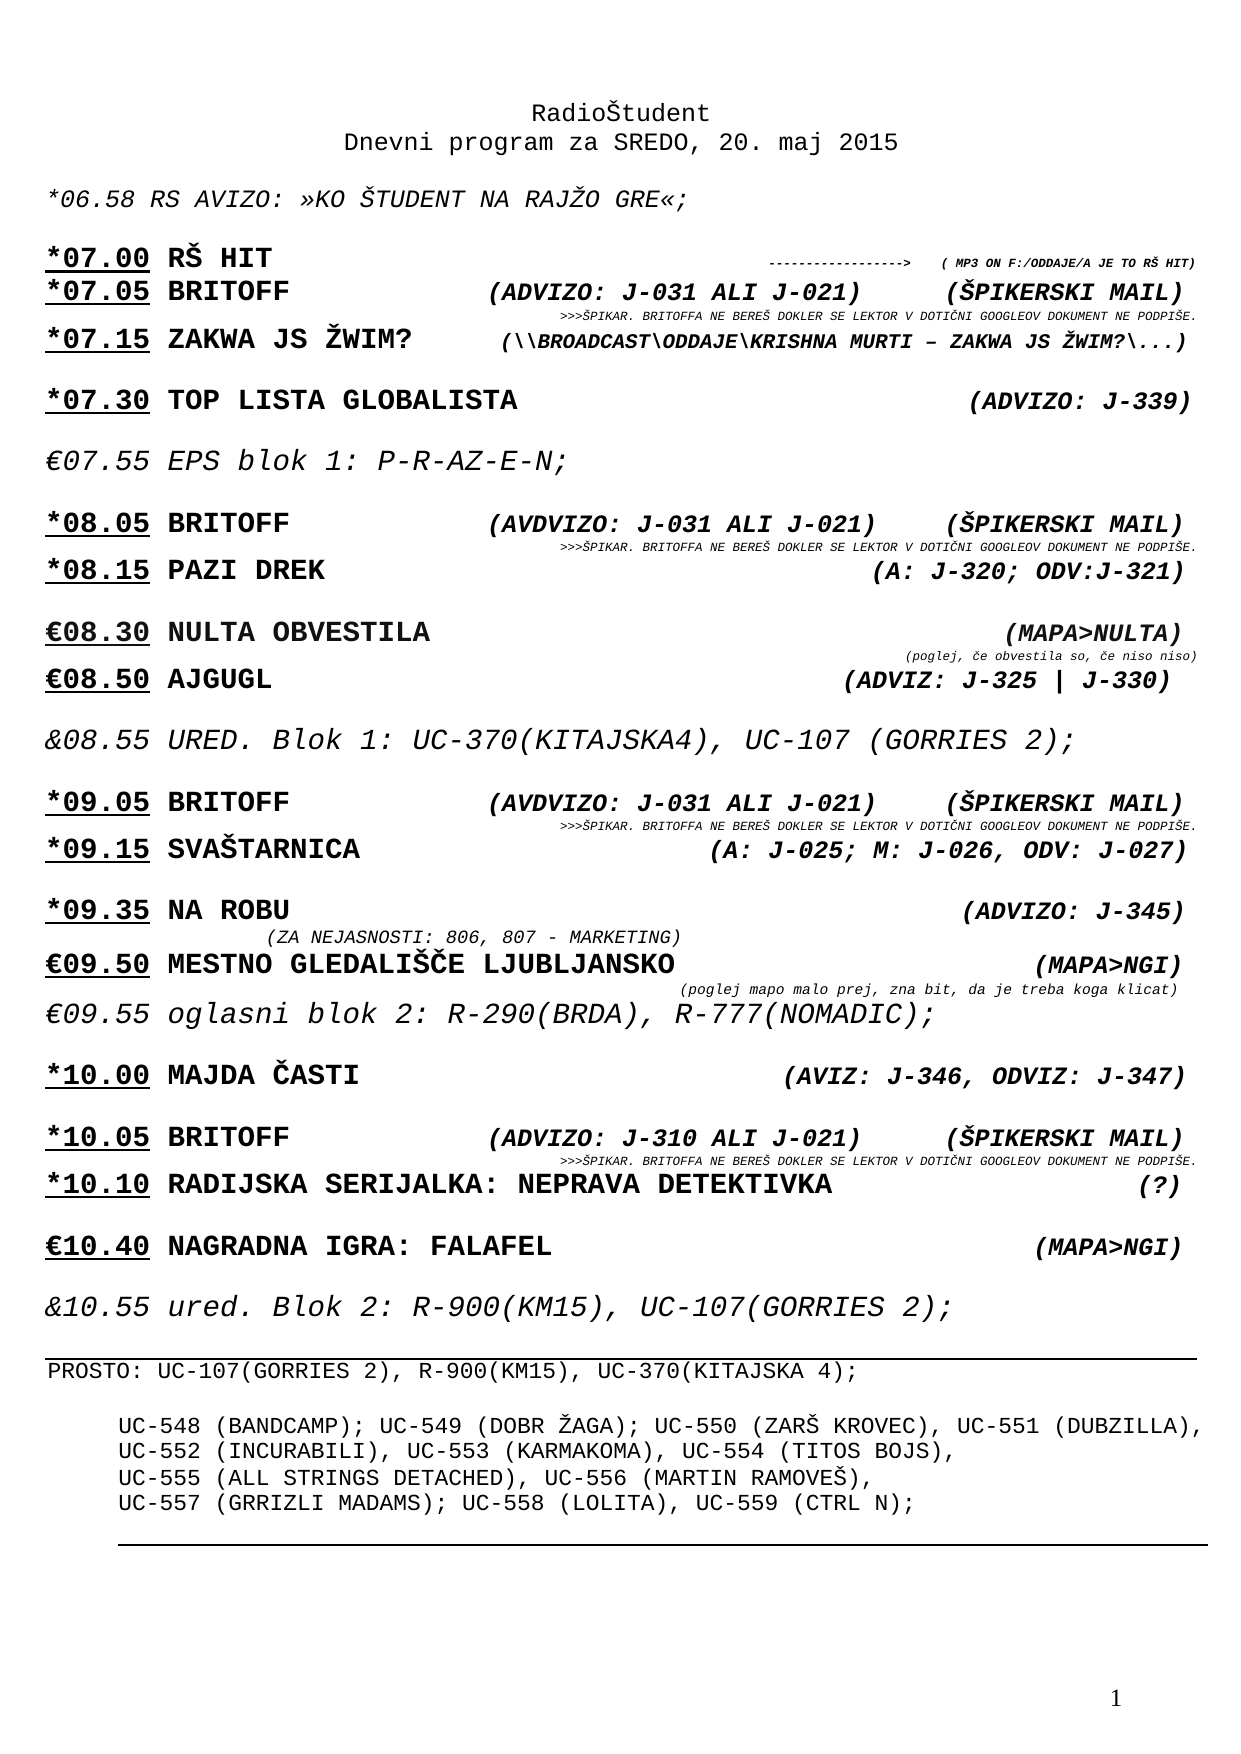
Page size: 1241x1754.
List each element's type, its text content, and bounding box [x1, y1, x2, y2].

text UC-548 (BANDCAMP); UC-549 (DOBR ŽAGA); UC-550 (ZARŠ KROVEC), UC-551 (DUBZILLA), UC-552 (INCURABILI), UC-553 (KARMAKOMA), UC-554 (TITOS BOJS), [118, 1414, 1208, 1466]
text *10.05 BRITOFF (ADVIZO: J-310 ALI J-021) (ŠPIKERSKI MAIL) [45, 1122, 1197, 1155]
text (ZA NEJASNOSTI: 806, 807 - MARKETING) [45, 928, 1197, 949]
text *07.05 BRITOFF (ADVIZO: J-031 ALI J-021) (ŠPIKERSKI MAIL) [45, 277, 1197, 309]
text €08.30 NULTA OBVESTILA (MAPA>NULTA) [45, 617, 1197, 650]
text €10.40 NAGRADNA IGRA: FALAFEL (MAPA>NGI) [45, 1231, 1197, 1264]
text UC-555 (ALL STRINGS DETACHED), UC-556 (MARTIN RAMOVEŠ), [118, 1466, 1208, 1492]
text *06.58 RS AVIZO: »KO ŠTUDENT NA RAJŽO GRE«; [45, 186, 1197, 215]
text €07.55 EPS blok 1: P-R-AZ-E-N; [45, 446, 1197, 479]
text *08.15 PAZI DREK (A: J-320; ODV:J-321) [45, 555, 1197, 588]
text *10.10 RADIJSKA SERIJALKA: NEPRAVA DETEKTIVKA (?) [45, 1169, 1197, 1202]
text RadioŠtudent [45, 101, 1197, 129]
text *09.35 NA ROBU (ADVIZO: J-345) [45, 895, 1197, 928]
text UC-557 (GRRIZLI MADAMS); UC-558 (LOLITA), UC-559 (CTRL N); [118, 1492, 1208, 1518]
text Dnevni program za SREDO, 20. maj 2015 [45, 129, 1197, 158]
text *07.30 TOP LISTA GLOBALISTA (ADVIZO: J-339) [45, 385, 1197, 418]
text >>>ŠPIKAR. BRITOFFA NE BEREŠ DOKLER SE LEKTOR V DOTIČNI GOOGLEOV DOKUMENT NE PODPIŠE. [45, 309, 1197, 324]
text >>>ŠPIKAR. BRITOFFA NE BEREŠ DOKLER SE LEKTOR V DOTIČNI GOOGLEOV DOKUMENT NE PODPIŠE. [45, 541, 1197, 555]
text €09.55 oglasni blok 2: R-290(BRDA), R-777(NOMADIC); [45, 999, 1197, 1032]
text *09.15 SVAŠTARNICA (A: J-025; M: J-026, ODV: J-027) [45, 834, 1197, 867]
text >>>ŠPIKAR. BRITOFFA NE BEREŠ DOKLER SE LEKTOR V DOTIČNI GOOGLEOV DOKUMENT NE PODPIŠE. [45, 1155, 1197, 1169]
text (poglej mapo malo prej, zna bit, da je treba koga klicat) [45, 982, 1197, 999]
text *07.15 ZAKWA JS ŽWIM? (\\BROADCAST\ODDAJE\KRISHNA MURTI – ZAKWA JS ŽWIM?\...) [45, 324, 1197, 357]
text PROSTO: UC-107(GORRIES 2), R-900(KM15), UC-370(KITAJSKA 4); [47, 1360, 1187, 1386]
text €09.50 MESTNO GLEDALIŠČE LJUBLJANSKO (MAPA>NGI) [45, 949, 1197, 982]
text *08.05 BRITOFF (AVDVIZO: J-031 ALI J-021) (ŠPIKERSKI MAIL) [45, 508, 1197, 541]
text *09.05 BRITOFF (AVDVIZO: J-031 ALI J-021) (ŠPIKERSKI MAIL) [45, 787, 1197, 820]
text *10.00 MAJDA ČASTI (AVIZ: J-346, ODVIZ: J-347) [45, 1060, 1197, 1093]
text €08.50 AJGUGL (ADVIZ: J-325 | J-330) [45, 664, 1197, 697]
text *07.00 RŠ HIT ------------------> ( MP3 ON F:/ODDAJE/A JE TO RŠ HIT) [45, 243, 1197, 277]
text &08.55 URED. Blok 1: UC-370(KITAJSKA4), UC-107 (GORRIES 2); [45, 725, 1197, 758]
text >>>ŠPIKAR. BRITOFFA NE BEREŠ DOKLER SE LEKTOR V DOTIČNI GOOGLEOV DOKUMENT NE PODPIŠE. [45, 820, 1197, 834]
text (poglej, če obvestila so, če niso niso) [45, 650, 1197, 664]
text &10.55 ured. Blok 2: R-900(KM15), UC-107(GORRIES 2); [45, 1292, 1197, 1325]
